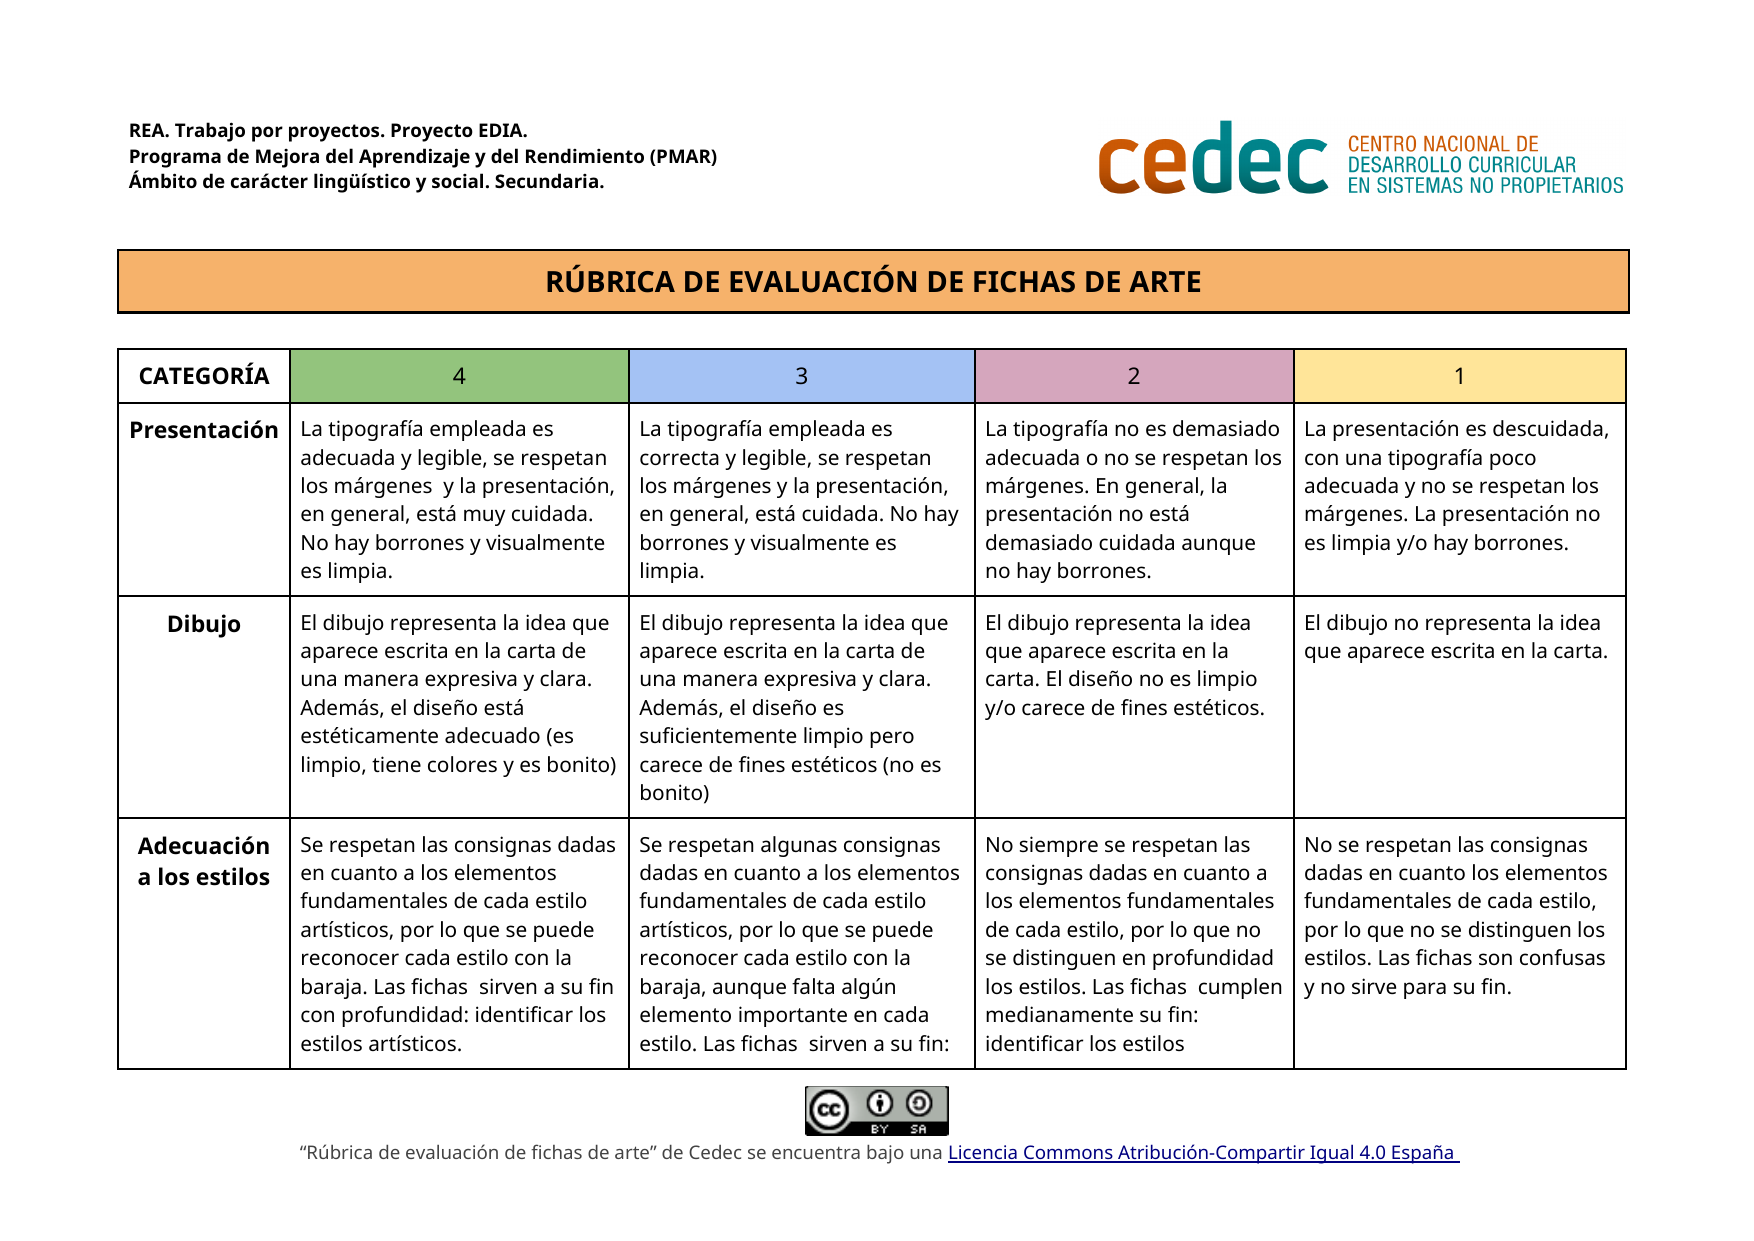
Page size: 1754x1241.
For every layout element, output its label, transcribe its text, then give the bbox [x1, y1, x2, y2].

table_cell El dibujo representa la idea que aparece escrita en la carta de una manera expresiva y clara. Además, el diseño está estéticamente adecuado (es limpio, tiene colores y es bonito) [291, 597, 628, 817]
table_cell La presentación es descuidada, con una tipografía poco adecuada y no se respetan los márgenes. La presentación no es limpia y/o hay borrones. [1295, 404, 1625, 595]
table_cell No se respetan las consignas dadas en cuanto los elementos fundamentales de cada estilo, por lo que no se distinguen los estilos. Las fichas son confusas y no sirve para su fin. [1295, 819, 1625, 1068]
table_cell La tipografía empleada es adecuada y legible, se respetan los márgenes y la presentación, en general, está muy cuidada. No hay borrones y visualmente es limpia. [291, 404, 628, 595]
picture [805, 1086, 949, 1136]
table_cell Se respetan algunas consignas dadas en cuanto a los elementos fundamentales de cada estilo artísticos, por lo que se puede reconocer cada estilo con la baraja, aunque falta algún elemento importante en cada estilo. Las fichas sirven a su fin: [630, 819, 974, 1068]
table_header RÚBRICA DE EVALUACIÓN DE FICHAS DE ARTE [119, 251, 1628, 311]
table_header 2 [976, 350, 1293, 402]
table_cell El dibujo no representa la idea que aparece escrita en la carta. [1295, 597, 1625, 817]
table_cell El dibujo representa la idea que aparece escrita en la carta. El diseño no es limpio y/o carece de fines estéticos. [976, 597, 1293, 817]
table_cell La tipografía empleada es correcta y legible, se respetan los márgenes y la presentación, en general, está cuidada. No hay borrones y visualmente es limpia. [630, 404, 974, 595]
table_cell El dibujo representa la idea que aparece escrita en la carta de una manera expresiva y clara. Además, el diseño es suficientemente limpio pero carece de fines estéticos (no es bonito) [630, 597, 974, 817]
picture [1097, 117, 1626, 196]
table_header 3 [630, 350, 974, 402]
table_cell La tipografía no es demasiado adecuada o no se respetan los márgenes. En general, la presentación no está demasiado cuidada aunque no hay borrones. [976, 404, 1293, 595]
table_cell Adecuación a los estilos [119, 819, 289, 1068]
table_cell No siempre se respetan las consignas dadas en cuanto a los elementos fundamentales de cada estilo, por lo que no se distinguen en profundidad los estilos. Las fichas cumplen medianamente su fin: identificar los estilos [976, 819, 1293, 1068]
table_cell Se respetan las consignas dadas en cuanto a los elementos fundamentales de cada estilo artísticos, por lo que se puede reconocer cada estilo con la baraja. Las fichas sirven a su fin con profundidad: identificar los estilos artísticos. [291, 819, 628, 1068]
table_cell Presentación [119, 404, 289, 595]
table_header 4 [291, 350, 628, 402]
table_cell Dibujo [119, 597, 289, 817]
table_header 1 [1295, 350, 1625, 402]
table_header CATEGORÍA [119, 350, 289, 402]
